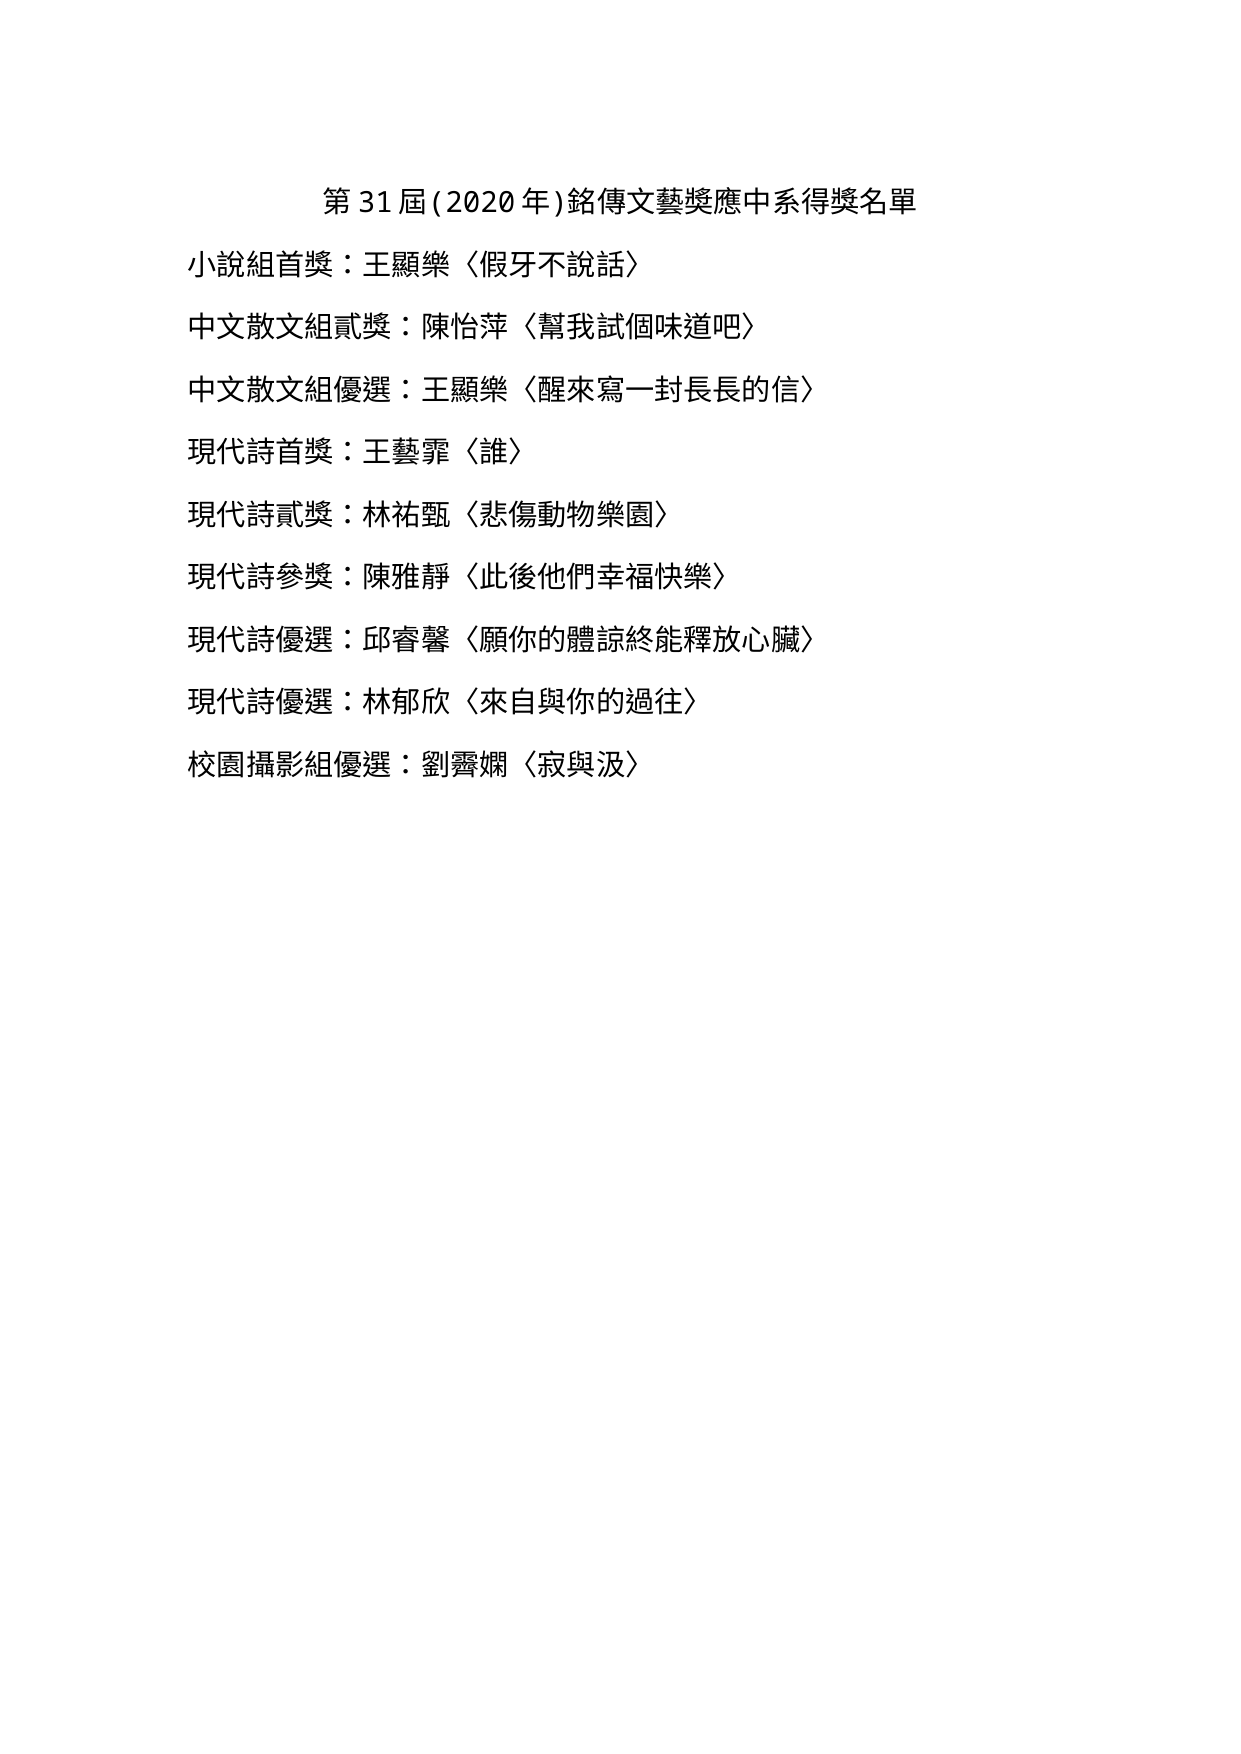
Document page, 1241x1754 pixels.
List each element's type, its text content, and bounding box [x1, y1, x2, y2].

text 中文散文組貳獎：陳怡萍〈幫我試個味道吧〉 [187, 283, 1053, 346]
text 現代詩首獎：王藝霏〈誰〉 [187, 408, 1053, 471]
text 現代詩優選：林郁欣〈來自與你的過往〉 [187, 658, 1053, 721]
text 現代詩參獎：陳雅靜〈此後他們幸福快樂〉 [187, 533, 1053, 596]
text 小說組首獎：王顯樂〈假牙不說話〉 [187, 221, 1053, 283]
text 第31屆(2020年)銘傳文藝奬應中系得獎名單 [187, 158, 1053, 221]
text 現代詩貳獎：林祐甄〈悲傷動物樂園〉 [187, 471, 1053, 533]
text 中文散文組優選：王顯樂〈醒來寫一封長長的信〉 [187, 346, 1053, 408]
text 校園攝影組優選：劉霽嫻〈寂與汲〉 [187, 721, 1053, 783]
text 現代詩優選：邱睿馨〈願你的體諒終能釋放心臟〉 [187, 596, 1053, 658]
